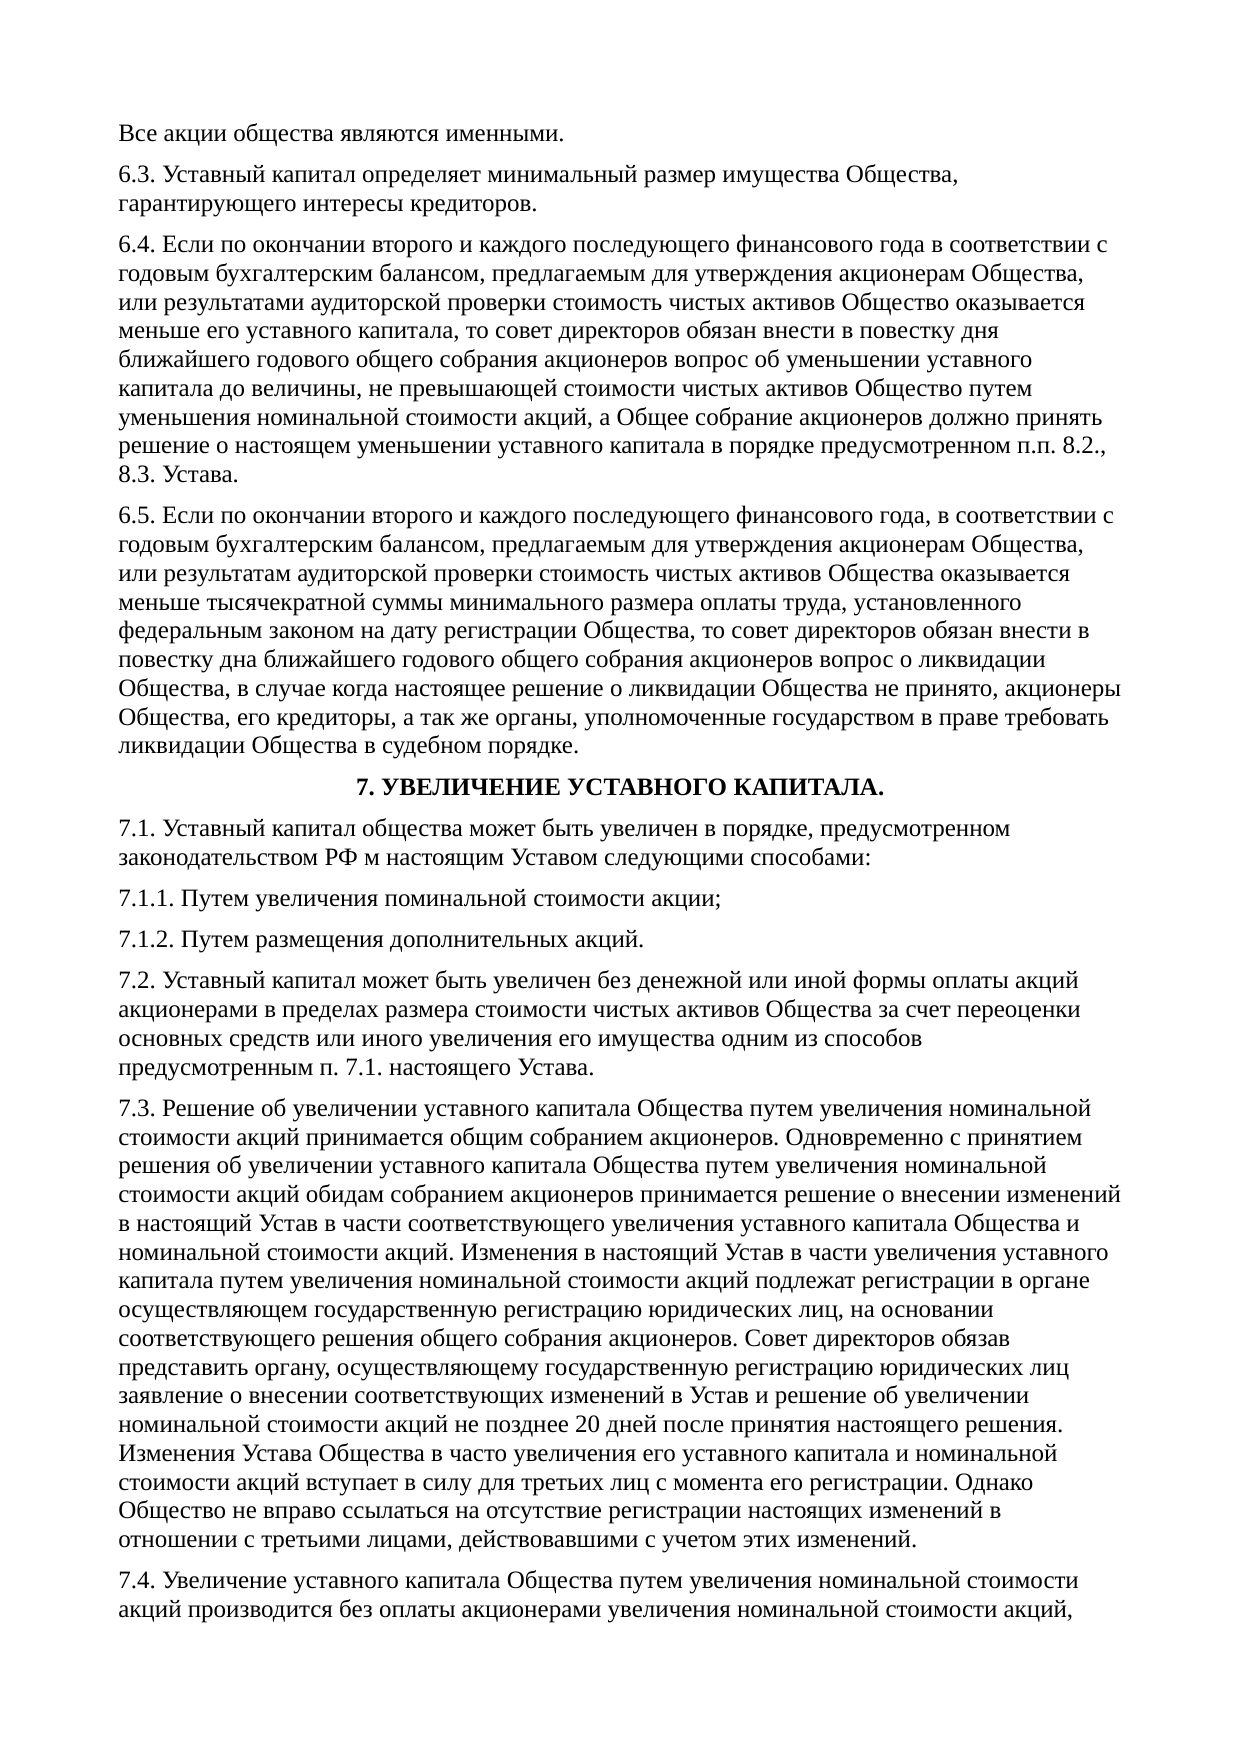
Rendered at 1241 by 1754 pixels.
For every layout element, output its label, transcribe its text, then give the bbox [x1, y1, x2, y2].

text 7.1.1. Путем увеличения поминальной стоимости акции; [118, 883, 1122, 912]
text 6.4. Если по окончании второго и каждого последующего финансового года в соответствии с годовым бухгалтерским балансом, предлагаемым для утверждения акционерам Общества, или результатами аудиторской проверки стоимость чистых активов Общество оказывается меньше его уставного капитала, то совет директоров обязан внести в повестку дня ближайшего годового общего собрания акционеров вопрос об уменьшении уставного капитала до величины, не превышающей стоимости чистых активов Общество путем уменьшения номинальной стоимости акций, а Общее собрание акционеров должно принять решение о настоящем уменьшении уставного капитала в порядке предусмотренном п.п. 8.2., 8.3. Устава. [118, 229, 1122, 488]
text 6.5. Если по окончании второго и каждого последующего финансового года, в соответствии с годовым бухгалтерским балансом, предлагаемым для утверждения акционерам Общества, или результатам аудиторской проверки стоимость чистых активов Общества оказывается меньше тысячекратной суммы минимального размера оплаты труда, установленного федеральным законом на дату регистрации Общества, то совет директоров обязан внести в повестку дна ближайшего годового общего собрания акционеров вопрос о ликвидации Общества, в случае когда настоящее решение о ликвидации Общества не принято, акционеры Общества, его кредиторы, а так же органы, уполномоченные государством в праве требовать ликвидации Общества в судебном порядке. [118, 501, 1122, 759]
text 7.1. Уставный капитал общества может быть увеличен в порядке, предусмотренном законодательством РФ м настоящим Уставом следующими способами: [118, 813, 1122, 871]
text 7.1.2. Путем размещения дополнительных акций. [118, 924, 1122, 953]
text 6.3. Уставный капитал определяет минимальный размер имущества Общества, гарантирующего интересы кредиторов. [118, 159, 1122, 217]
text 7.4. Увеличение уставного капитала Общества путем увеличения номинальной стоимости акций производится без оплаты акционерами увеличения номинальной стоимости акций, [118, 1566, 1122, 1623]
text 7.3. Решение об увеличении уставного капитала Общества путем увеличения номинальной стоимости акций принимается общим собранием акционеров. Одновременно с принятием решения об увеличении уставного капитала Общества путем увеличения номинальной стоимости акций обидам собранием акционеров принимается решение о внесении изменений в настоящий Устав в части соответствующего увеличения уставного капитала Общества и номинальной стоимости акций. Изменения в настоящий Устав в части увеличения уставного капитала путем увеличения номинальной стоимости акций подлежат регистрации в органе осуществляющем государственную регистрацию юридических лиц, на основании соответствующего решения общего собрания акционеров. Совет директоров обязав представить органу, осуществляющему государственную регистрацию юридических лиц заявление о внесении соответствующих изменений в Устав и решение об увеличении номинальной стоимости акций не позднее 20 дней после принятия настоящего решения. Изменения Устава Общества в часто увеличения его уставного капитала и номинальной стоимости акций вступает в силу для третьих лиц с момента его регистрации. Однако Общество не вправо ссылаться на отсутствие регистрации настоящих изменений в отношении с третьими лицами, действовавшими с учетом этих изменений. [118, 1093, 1122, 1553]
text 7.2. Уставный капитал может быть увеличен без денежной или иной формы оплаты акций акционерами в пределах размера стоимости чистых активов Общества за счет переоценки основных средств или иного увеличения его имущества одним из способов предусмотренным п. 7.1. настоящего Устава. [118, 966, 1122, 1081]
text Все акции общества являются именными. [118, 118, 1122, 147]
text 7. УВЕЛИЧЕНИЕ УСТАВНОГО КАПИТАЛА. [118, 772, 1122, 801]
